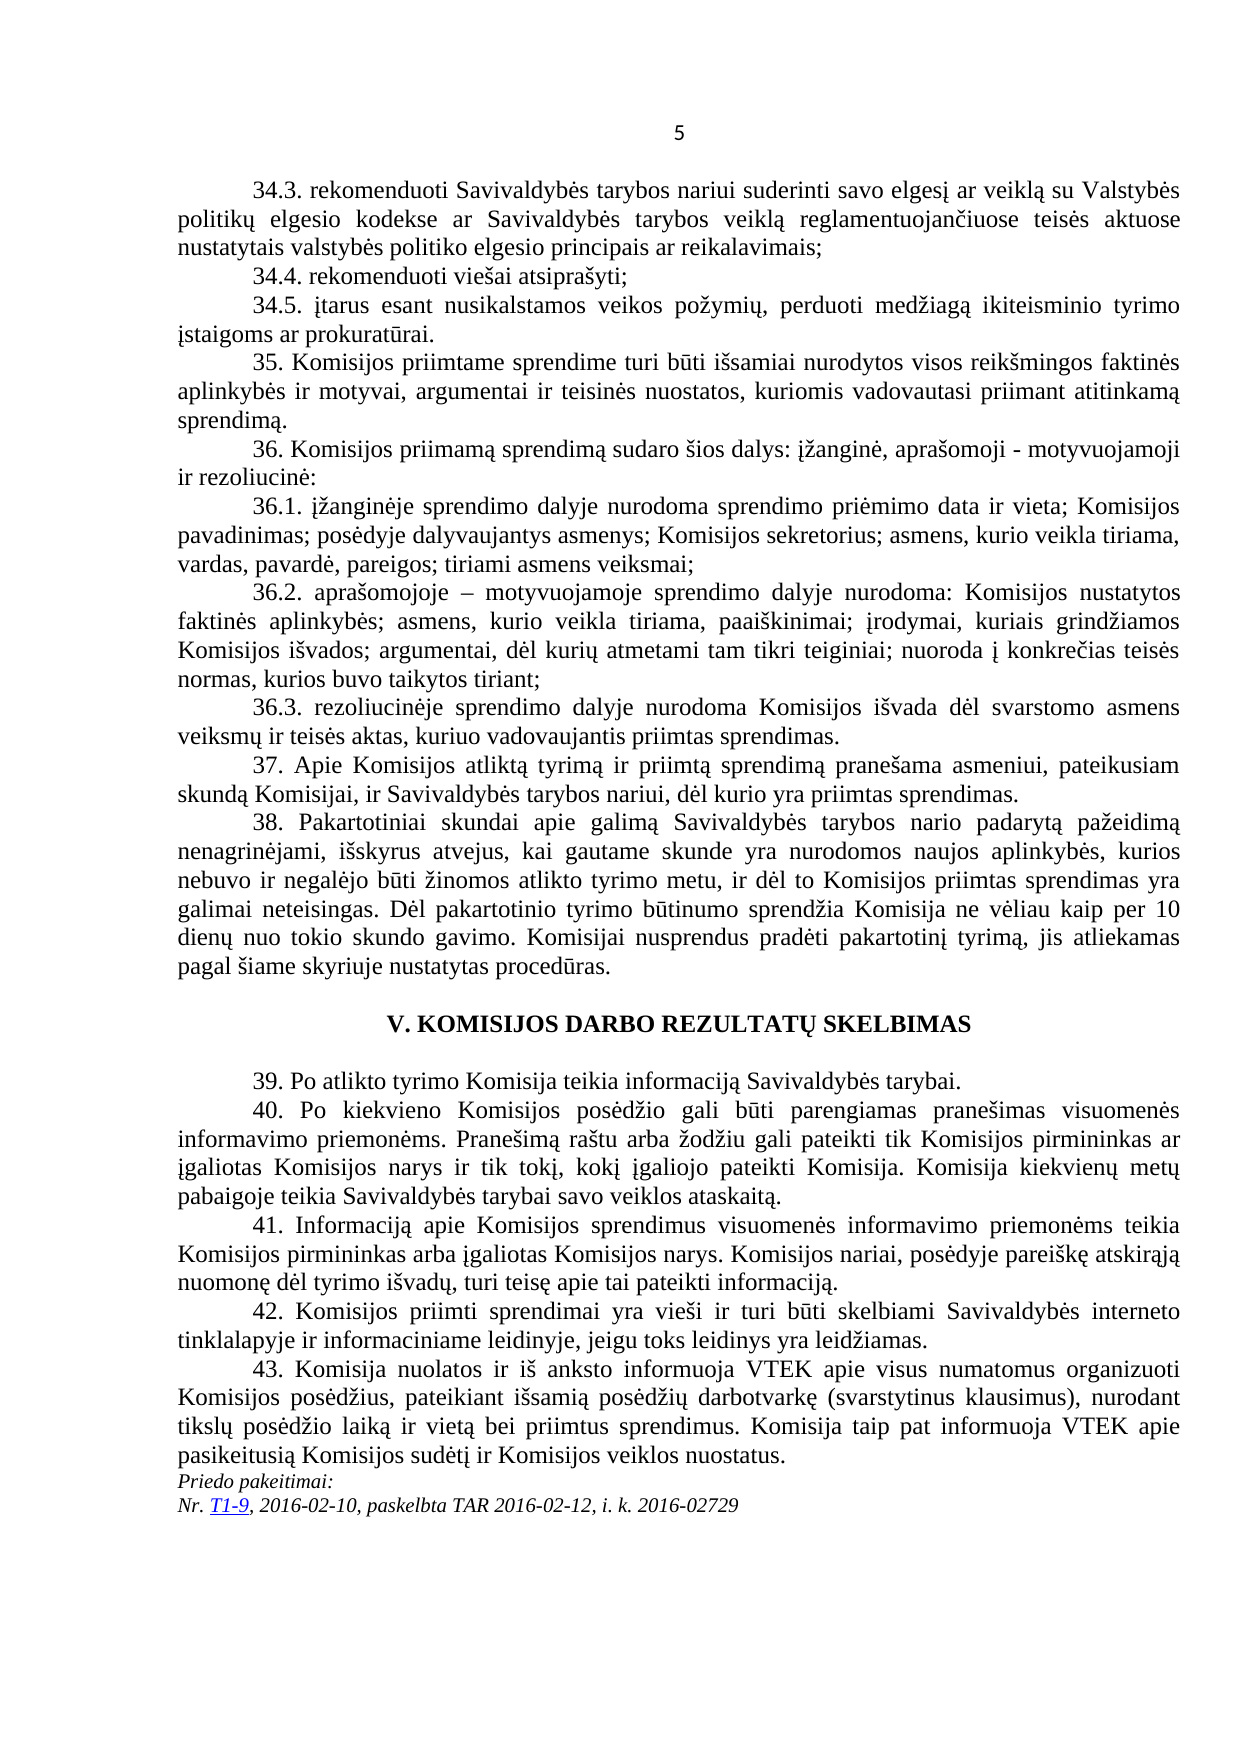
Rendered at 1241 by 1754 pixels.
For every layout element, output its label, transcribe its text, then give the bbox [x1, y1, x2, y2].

text V. KOMISIJOS DARBO REZULTATŲ SKELBIMAS [177, 1009, 1181, 1037]
text 35. Komisijos priimtame sprendime turi būti išsamiai nurodytos visos reikšmingos faktinės aplinkybės ir motyvai, argumentai ir teisinės nuostatos, kuriomis vadovautasi priimant atitinkamą sprendimą. [177, 347, 1181, 434]
text 40. Po kiekvieno Komisijos posėdžio gali būti parengiamas pranešimas visuomenės informavimo priemonėms. Pranešimą raštu arba žodžiu gali pateikti tik Komisijos pirmininkas ar įgaliotas Komisijos narys ir tik tokį, kokį įgaliojo pateikti Komisija. Komisija kiekvienų metų pabaigoje teikia Savivaldybės tarybai savo veiklos ataskaitą. [177, 1095, 1181, 1210]
text Priedo pakeitimai: [177, 1469, 1181, 1493]
text 34.4. rekomenduoti viešai atsiprašyti; [177, 261, 1181, 290]
text 43. Komisija nuolatos ir iš anksto informuoja VTEK apie visus numatomus organizuoti Komisijos posėdžius, pateikiant išsamią posėdžių darbotvarkę (svarstytinus klausimus), nurodant tikslų posėdžio laiką ir vietą bei priimtus sprendimus. Komisija taip pat informuoja VTEK apie pasikeitusią Komisijos sudėtį ir Komisijos veiklos nuostatus. [177, 1354, 1181, 1469]
text Nr. T1-9, 2016-02-10, paskelbta TAR 2016-02-12, i. k. 2016-02729 [177, 1493, 1181, 1517]
text 41. Informaciją apie Komisijos sprendimus visuomenės informavimo priemonėms teikia Komisijos pirmininkas arba įgaliotas Komisijos narys. Komisijos nariai, posėdyje pareiškę atskirąją nuomonę dėl tyrimo išvadų, turi teisę apie tai pateikti informaciją. [177, 1210, 1181, 1296]
text 38. Pakartotiniai skundai apie galimą Savivaldybės tarybos nario padarytą pažeidimą nenagrinėjami, išskyrus atvejus, kai gautame skunde yra nurodomos naujos aplinkybės, kurios nebuvo ir negalėjo būti žinomos atlikto tyrimo metu, ir dėl to Komisijos priimtas sprendimas yra galimai neteisingas. Dėl pakartotinio tyrimo būtinumo sprendžia Komisija ne vėliau kaip per 10 dienų nuo tokio skundo gavimo. Komisijai nusprendus pradėti pakartotinį tyrimą, jis atliekamas pagal šiame skyriuje nustatytas procedūras. [177, 807, 1181, 980]
text 36. Komisijos priimamą sprendimą sudaro šios dalys: įžanginė, aprašomoji - motyvuojamoji ir rezoliucinė: [177, 434, 1181, 491]
text 37. Apie Komisijos atliktą tyrimą ir priimtą sprendimą pranešama asmeniui, pateikusiam skundą Komisijai, ir Savivaldybės tarybos nariui, dėl kurio yra priimtas sprendimas. [177, 750, 1181, 807]
text 34.3. rekomenduoti Savivaldybės tarybos nariui suderinti savo elgesį ar veiklą su Valstybės politikų elgesio kodekse ar Savivaldybės tarybos veiklą reglamentuojančiuose teisės aktuose nustatytais valstybės politiko elgesio principais ar reikalavimais; [177, 175, 1181, 261]
text 36.3. rezoliucinėje sprendimo dalyje nurodoma Komisijos išvada dėl svarstomo asmens veiksmų ir teisės aktas, kuriuo vadovaujantis priimtas sprendimas. [177, 692, 1181, 750]
text 39. Po atlikto tyrimo Komisija teikia informaciją Savivaldybės tarybai. [177, 1066, 1181, 1095]
text 36.2. aprašomojoje – motyvuojamoje sprendimo dalyje nurodoma: Komisijos nustatytos faktinės aplinkybės; asmens, kurio veikla tiriama, paaiškinimai; įrodymai, kuriais grindžiamos Komisijos išvados; argumentai, dėl kurių atmetami tam tikri teiginiai; nuoroda į konkrečias teisės normas, kurios buvo taikytos tiriant; [177, 577, 1181, 692]
text 36.1. įžanginėje sprendimo dalyje nurodoma sprendimo priėmimo data ir vieta; Komisijos pavadinimas; posėdyje dalyvaujantys asmenys; Komisijos sekretorius; asmens, kurio veikla tiriama, vardas, pavardė, pareigos; tiriami asmens veiksmai; [177, 491, 1181, 577]
text 42. Komisijos priimti sprendimai yra vieši ir turi būti skelbiami Savivaldybės interneto tinklalapyje ir informaciniame leidinyje, jeigu toks leidinys yra leidžiamas. [177, 1296, 1181, 1354]
text 34.5. įtarus esant nusikalstamos veikos požymių, perduoti medžiagą ikiteisminio tyrimo įstaigoms ar prokuratūrai. [177, 290, 1181, 347]
